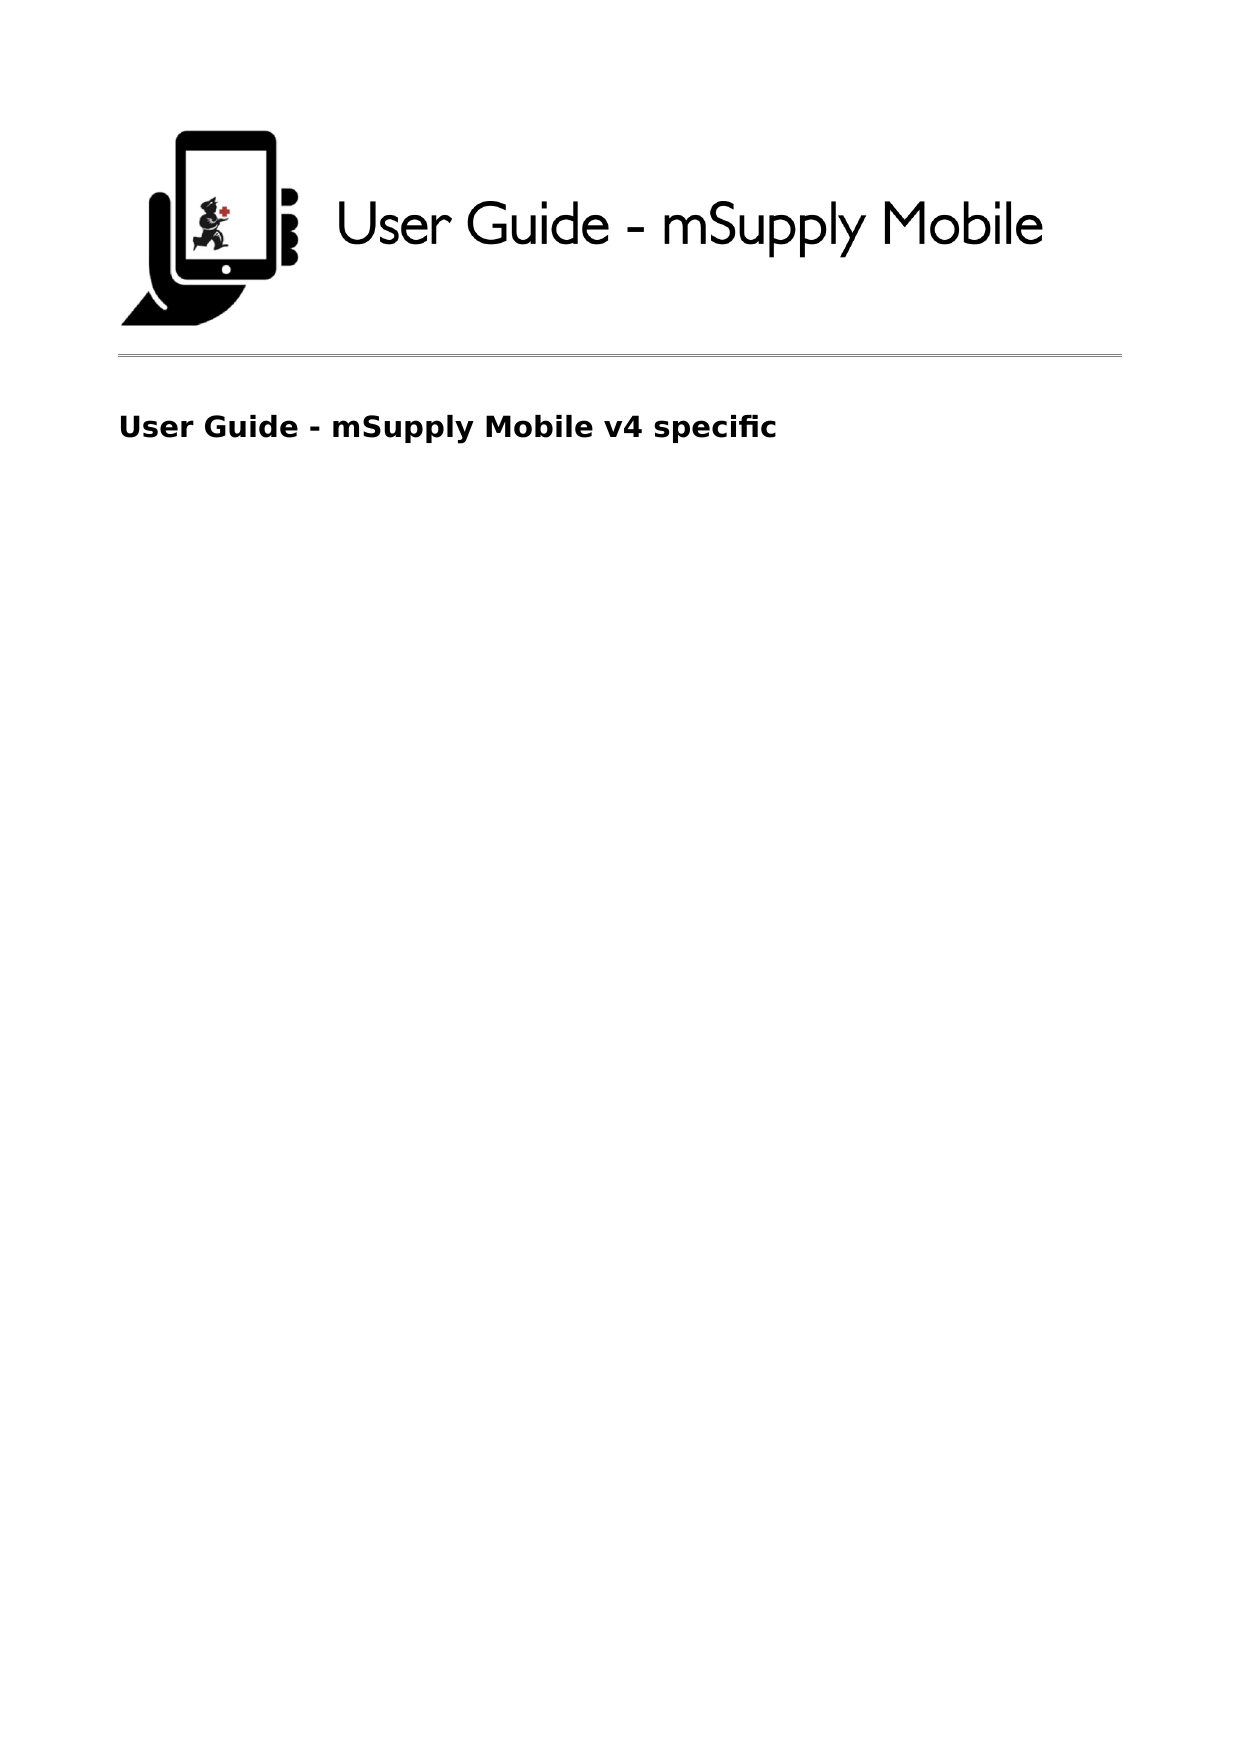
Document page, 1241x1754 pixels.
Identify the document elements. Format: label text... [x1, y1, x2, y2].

subtitle User Guide - mSupply Mobile v4 specific [118, 410, 1122, 444]
picture [118, 118, 1056, 327]
